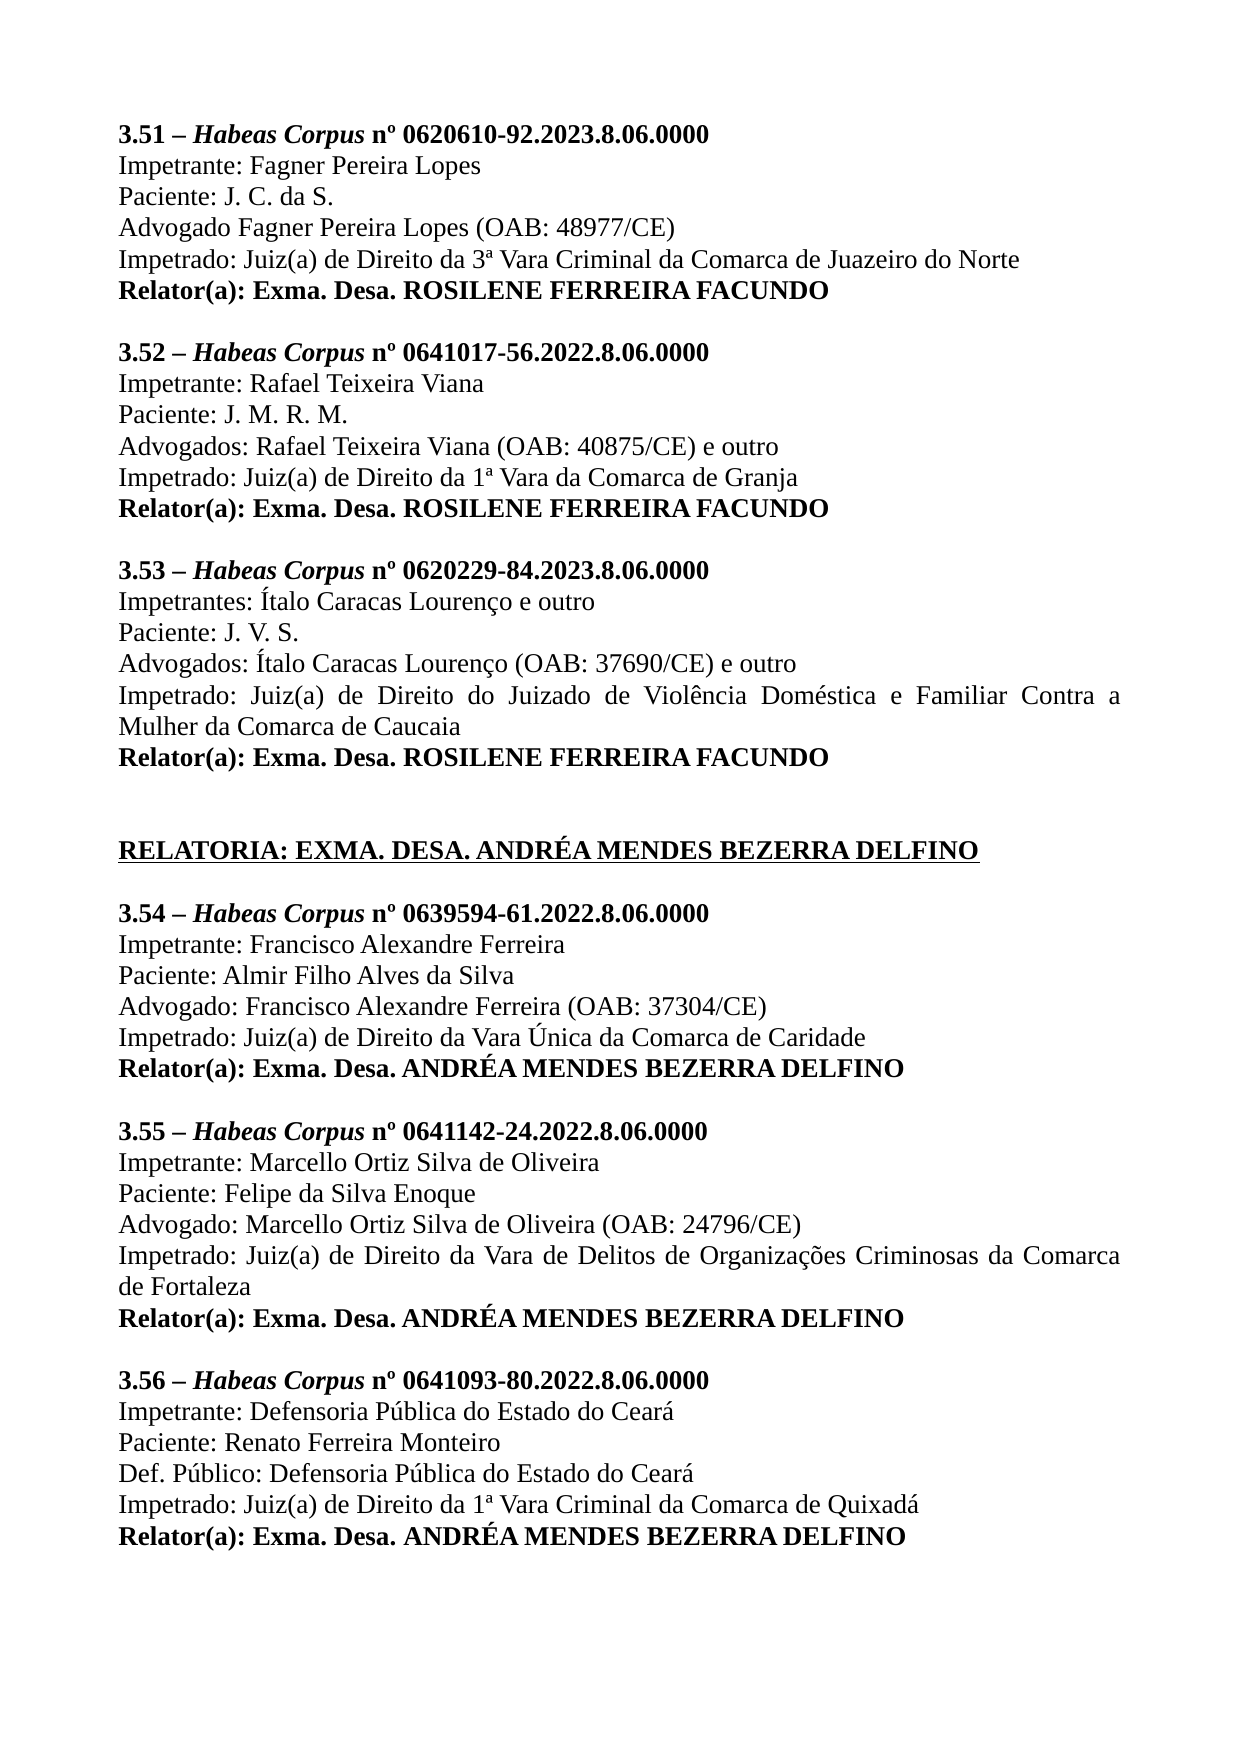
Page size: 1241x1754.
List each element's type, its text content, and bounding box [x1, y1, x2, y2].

text Impetrantes: Ítalo Caracas Lourenço e outro [118, 585, 1122, 616]
text Advogado: Francisco Alexandre Ferreira (OAB: 37304/CE) [118, 990, 1122, 1021]
text 3.56 – Habeas Corpus nº 0641093-80.2022.8.06.0000 [118, 1364, 1122, 1395]
text Paciente: J. V. S. [118, 616, 1122, 648]
text Impetrante: Francisco Alexandre Ferreira [118, 928, 1122, 959]
text Impetrante: Fagner Pereira Lopes [118, 149, 1122, 180]
text Advogado: Marcello Ortiz Silva de Oliveira (OAB: 24796/CE) [118, 1208, 1122, 1239]
text Paciente: Almir Filho Alves da Silva [118, 959, 1122, 990]
text Relator(a): Exma. Desa. ROSILENE FERREIRA FACUNDO [118, 741, 1122, 772]
text Paciente: Felipe da Silva Enoque [118, 1177, 1122, 1208]
text Relator(a): Exma. Desa. ANDRÉA MENDES BEZERRA DELFINO [118, 1520, 1122, 1551]
text Advogado Fagner Pereira Lopes (OAB: 48977/CE) [118, 212, 1122, 243]
text 3.51 – Habeas Corpus nº 0620610-92.2023.8.06.0000 [118, 118, 1122, 149]
text Impetrante: Defensoria Pública do Estado do Ceará [118, 1395, 1122, 1426]
text Impetrado: Juiz(a) de Direito da Vara Única da Comarca de Caridade [118, 1021, 1122, 1052]
text 3.55 – Habeas Corpus nº 0641142-24.2022.8.06.0000 [118, 1115, 1122, 1146]
text 3.52 – Habeas Corpus nº 0641017-56.2022.8.06.0000 [118, 336, 1122, 367]
text Advogados: Rafael Teixeira Viana (OAB: 40875/CE) e outro [118, 429, 1122, 461]
text Impetrado: Juiz(a) de Direito da Vara de Delitos de Organizações Criminosas da Comarca de Fortaleza [118, 1239, 1122, 1302]
text Impetrado: Juiz(a) de Direito da 1ª Vara Criminal da Comarca de Quixadá [118, 1488, 1122, 1520]
text Relator(a): Exma. Desa. ROSILENE FERREIRA FACUNDO [118, 492, 1122, 523]
text Advogados: Ítalo Caracas Lourenço (OAB: 37690/CE) e outro [118, 648, 1122, 679]
text Relator(a): Exma. Desa. ANDRÉA MENDES BEZERRA DELFINO [118, 1052, 1122, 1084]
text 3.54 – Habeas Corpus nº 0639594-61.2022.8.06.0000 [118, 897, 1122, 928]
text Impetrado: Juiz(a) de Direito do Juizado de Violência Doméstica e Familiar Contra a Mulher da Comarca de Caucaia [118, 679, 1122, 741]
text Impetrado: Juiz(a) de Direito da 3ª Vara Criminal da Comarca de Juazeiro do Norte [118, 243, 1122, 274]
text Relator(a): Exma. Desa. ROSILENE FERREIRA FACUNDO [118, 274, 1122, 305]
text 3.53 – Habeas Corpus nº 0620229-84.2023.8.06.0000 [118, 554, 1122, 585]
text Relator(a): Exma. Desa. ANDRÉA MENDES BEZERRA DELFINO [118, 1302, 1122, 1333]
text Impetrante: Marcello Ortiz Silva de Oliveira [118, 1146, 1122, 1177]
text RELATORIA: EXMA. DESA. ANDRÉA MENDES BEZERRA DELFINO [118, 834, 1122, 866]
text Def. Público: Defensoria Pública do Estado do Ceará [118, 1457, 1122, 1488]
text Impetrante: Rafael Teixeira Viana [118, 367, 1122, 398]
text Paciente: J. M. R. M. [118, 398, 1122, 429]
text Impetrado: Juiz(a) de Direito da 1ª Vara da Comarca de Granja [118, 461, 1122, 492]
text Paciente: Renato Ferreira Monteiro [118, 1426, 1122, 1457]
text Paciente: J. C. da S. [118, 180, 1122, 212]
